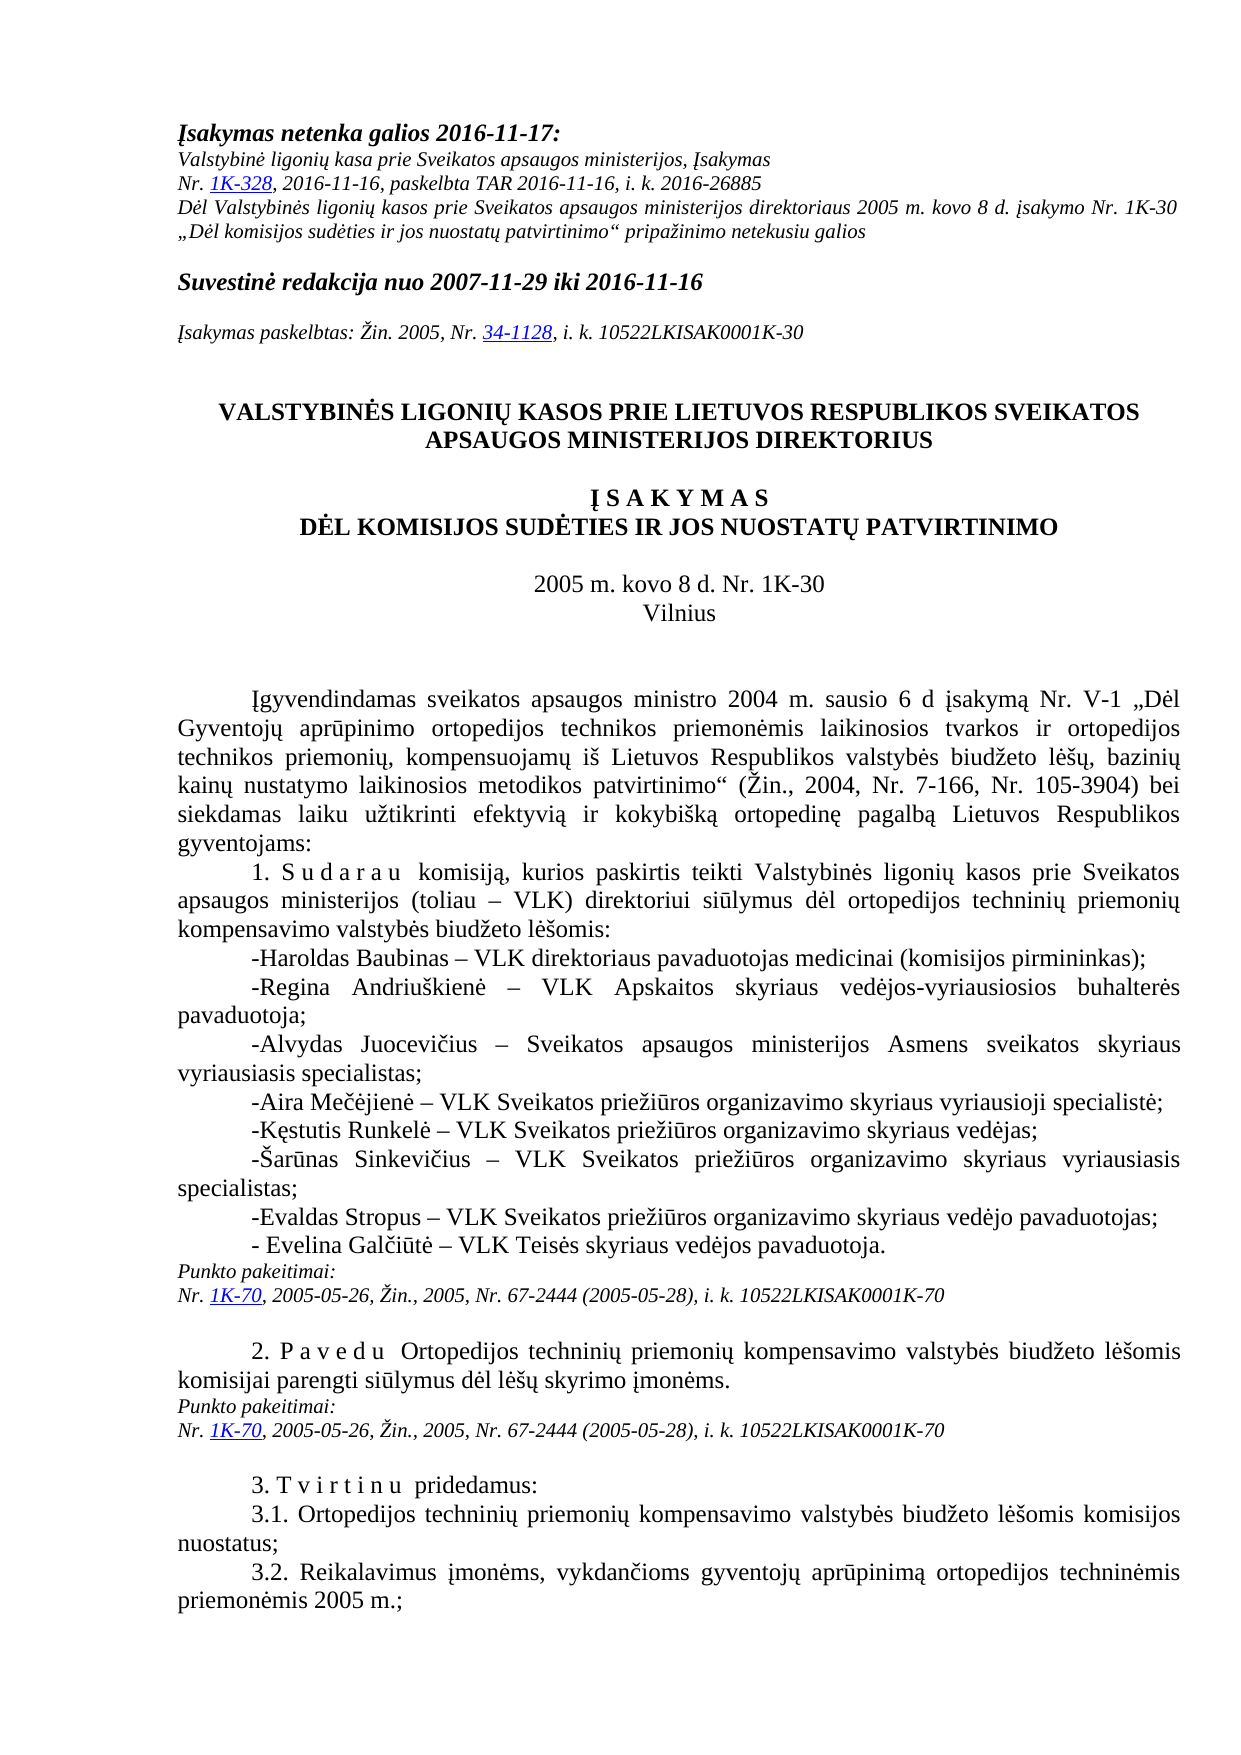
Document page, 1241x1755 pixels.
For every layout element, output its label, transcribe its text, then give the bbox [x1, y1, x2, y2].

text 3.1. Ortopedijos techninių priemonių kompensavimo valstybės biudžeto lėšomis komisijos nuostatus; [177, 1499, 1181, 1557]
text Dėl Valstybinės ligonių kasos prie Sveikatos apsaugos ministerijos direktoriaus 2005 m. kovo 8 d. įsakymo Nr. 1K-30 „Dėl komisijos sudėties ir jos nuostatų patvirtinimo“ pripažinimo netekusiu galios [177, 195, 1181, 243]
text -Šarūnas Sinkevičius – VLK Sveikatos priežiūros organizavimo skyriaus vyriausiasis specialistas; [177, 1144, 1181, 1202]
text 2. Pavedu Ortopedijos techninių priemonių kompensavimo valstybės biudžeto lėšomis komisijai parengti siūlymus dėl lėšų skyrimo įmonėms. [177, 1336, 1181, 1394]
text 1. Sudarau komisiją, kurios paskirtis teikti Valstybinės ligonių kasos prie Sveikatos apsaugos ministerijos (toliau – VLK) direktoriui siūlymus dėl ortopedijos techninių priemonių kompensavimo valstybės biudžeto lėšomis: [177, 857, 1181, 943]
text Nr. 1K-70, 2005-05-26, Žin., 2005, Nr. 67-2444 (2005-05-28), i. k. 10522LKISAK0001K-70 [177, 1418, 1181, 1442]
text DĖL KOMISIJOS SUDĖTIES IR JOS NUOSTATŲ PATVIRTINIMO [177, 512, 1181, 541]
text Nr. 1K-328, 2016-11-16, paskelbta TAR 2016-11-16, i. k. 2016-26885 [177, 171, 1181, 195]
text 2005 m. kovo 8 d. Nr. 1K-30 [177, 569, 1181, 598]
text Valstybinė ligonių kasa prie Sveikatos apsaugos ministerijos, Įsakymas [177, 147, 1181, 171]
text 3.2. Reikalavimus įmonėms, vykdančioms gyventojų aprūpinimą ortopedijos techninėmis priemonėmis 2005 m.; [177, 1557, 1181, 1614]
text Punkto pakeitimai: [177, 1394, 1181, 1418]
text -Regina Andriuškienė – VLK Apskaitos skyriaus vedėjos-vyriausiosios buhalterės pavaduotoja; [177, 972, 1181, 1029]
text Vilnius [177, 598, 1181, 627]
text -Aira Mečėjienė – VLK Sveikatos priežiūros organizavimo skyriaus vyriausioji specialistė; [177, 1087, 1181, 1116]
text Nr. 1K-70, 2005-05-26, Žin., 2005, Nr. 67-2444 (2005-05-28), i. k. 10522LKISAK0001K-70 [177, 1283, 1181, 1307]
text Suvestinė redakcija nuo 2007-11-29 iki 2016-11-16 [177, 267, 1181, 296]
text VALSTYBINĖS LIGONIŲ KASOS PRIE LIETUVOS RESPUBLIKOS SVEIKATOS APSAUGOS MINISTERIJOS DIREKTORIUS [177, 397, 1181, 454]
text Punkto pakeitimai: [177, 1259, 1181, 1283]
text -Alvydas Juocevičius – Sveikatos apsaugos ministerijos Asmens sveikatos skyriaus vyriausiasis specialistas; [177, 1029, 1181, 1087]
text -Kęstutis Runkelė – VLK Sveikatos priežiūros organizavimo skyriaus vedėjas; [177, 1116, 1181, 1144]
text -Haroldas Baubinas – VLK direktoriaus pavaduotojas medicinai (komisijos pirmininkas); [177, 943, 1181, 972]
text - Evelina Galčiūtė – VLK Teisės skyriaus vedėjos pavaduotoja. [177, 1231, 1181, 1259]
text Įgyvendindamas sveikatos apsaugos ministro 2004 m. sausio 6 d įsakymą Nr. V-1 „Dėl Gyventojų aprūpinimo ortopedijos technikos priemonėmis laikinosios tvarkos ir ortopedijos technikos priemonių, kompensuojamų iš Lietuvos Respublikos valstybės biudžeto lėšų, bazinių kainų nustatymo laikinosios metodikos patvirtinimo“ (Žin., 2004, Nr. 7-166, Nr. 105-3904) bei siekdamas laiku užtikrinti efektyvią ir kokybišką ortopedinę pagalbą Lietuvos Respublikos gyventojams: [177, 684, 1181, 857]
text -Evaldas Stropus – VLK Sveikatos priežiūros organizavimo skyriaus vedėjo pavaduotojas; [177, 1202, 1181, 1231]
text Į S A K Y M A S [177, 483, 1181, 512]
text Įsakymas netenka galios 2016-11-17: [177, 118, 1181, 147]
text Įsakymas paskelbtas: Žin. 2005, Nr. 34-1128, i. k. 10522LKISAK0001K-30 [177, 320, 1181, 344]
text 3. Tvirtinu pridedamus: [177, 1471, 1181, 1499]
